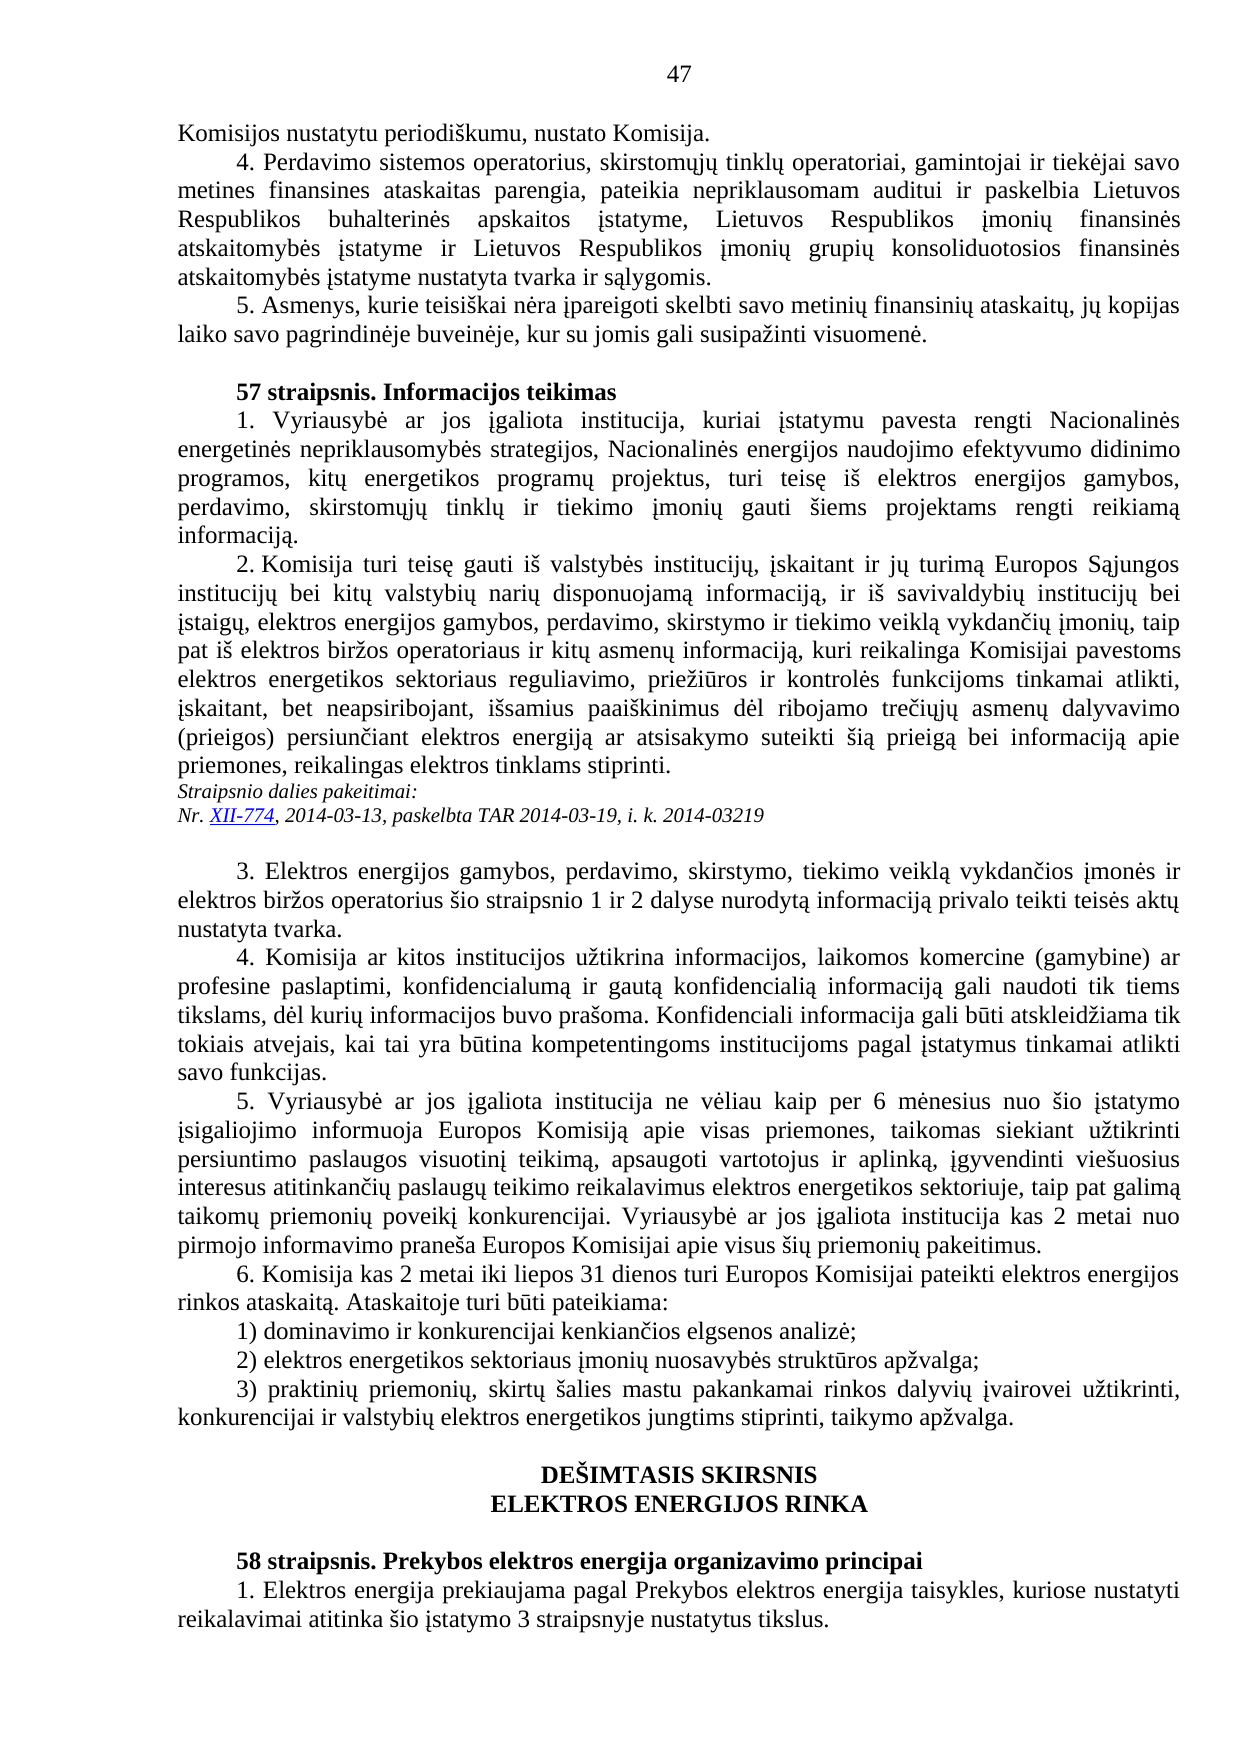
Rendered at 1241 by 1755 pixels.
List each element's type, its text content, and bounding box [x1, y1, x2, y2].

text 3) praktinių priemonių, skirtų šalies mastu pakankamai rinkos dalyvių įvairovei užtikrinti, konkurencijai ir valstybių elektros energetikos jungtims stiprinti, taikymo apžvalga. [177, 1374, 1181, 1431]
text 3. Elektros energijos gamybos, perdavimo, skirstymo, tiekimo veiklą vykdančios įmonės ir elektros biržos operatorius šio straipsnio 1 ir 2 dalyse nurodytą informaciją privalo teikti teisės aktų nustatyta tvarka. [177, 856, 1181, 942]
text 58 straipsnis. Prekybos elektros energija organizavimo principai [177, 1546, 1181, 1575]
text 5. Asmenys, kurie teisiškai nėra įpareigoti skelbti savo metinių finansinių ataskaitų, jų kopijas laiko savo pagrindinėje buveinėje, kur su jomis gali susipažinti visuomenė. [177, 291, 1181, 348]
text 6. Komisija kas 2 metai iki liepos 31 dienos turi Europos Komisijai pateikti elektros energijos rinkos ataskaitą. Ataskaitoje turi būti pateikiama: [177, 1259, 1181, 1316]
text ELEKTROS ENERGIJOS RINKA [177, 1489, 1181, 1517]
text 4. Perdavimo sistemos operatorius, skirstomųjų tinklų operatoriai, gamintojai ir tiekėjai savo metines finansines ataskaitas parengia, pateikia nepriklausomam auditui ir paskelbia Lietuvos Respublikos buhalterinės apskaitos įstatyme, Lietuvos Respublikos įmonių finansinės atskaitomybės įstatyme ir Lietuvos Respublikos įmonių grupių konsoliduotosios finansinės atskaitomybės įstatyme nustatyta tvarka ir sąlygomis. [177, 147, 1181, 291]
text Komisijos nustatytu periodiškumu, nustato Komisija. [177, 118, 1181, 147]
text 2. Komisija turi teisę gauti iš valstybės institucijų, įskaitant ir jų turimą Europos Sąjungos institucijų bei kitų valstybių narių disponuojamą informaciją, ir iš savivaldybių institucijų bei įstaigų, elektros energijos gamybos, perdavimo, skirstymo ir tiekimo veiklą vykdančių įmonių, taip pat iš elektros biržos operatoriaus ir kitų asmenų informaciją, kuri reikalinga Komisijai pavestoms elektros energetikos sektoriaus reguliavimo, priežiūros ir kontrolės funkcijoms tinkamai atlikti, įskaitant, bet neapsiribojant, išsamius paaiškinimus dėl ribojamo trečiųjų asmenų dalyvavimo (prieigos) persiunčiant elektros energiją ar atsisakymo suteikti šią prieigą bei informaciją apie priemones, reikalingas elektros tinklams stiprinti. [177, 549, 1181, 779]
text 57 straipsnis. Informacijos teikimas [177, 377, 1181, 406]
text DEŠIMTASIS SKIRSNIS [177, 1460, 1181, 1489]
text 4. Komisija ar kitos institucijos užtikrina informacijos, laikomos komercine (gamybine) ar profesine paslaptimi, konfidencialumą ir gautą konfidencialią informaciją gali naudoti tik tiems tikslams, dėl kurių informacijos buvo prašoma. Konfidenciali informacija gali būti atskleidžiama tik tokiais atvejais, kai tai yra būtina kompetentingoms institucijoms pagal įstatymus tinkamai atlikti savo funkcijas. [177, 942, 1181, 1086]
text 2) elektros energetikos sektoriaus įmonių nuosavybės struktūros apžvalga; [177, 1345, 1181, 1374]
text 1. Elektros energija prekiaujama pagal Prekybos elektros energija taisykles, kuriose nustatyti reikalavimai atitinka šio įstatymo 3 straipsnyje nustatytus tikslus. [177, 1575, 1181, 1632]
text 1) dominavimo ir konkurencijai kenkiančios elgsenos analizė; [177, 1316, 1181, 1345]
text 5. Vyriausybė ar jos įgaliota institucija ne vėliau kaip per 6 mėnesius nuo šio įstatymo įsigaliojimo informuoja Europos Komisiją apie visas priemones, taikomas siekiant užtikrinti persiuntimo paslaugos visuotinį teikimą, apsaugoti vartotojus ir aplinką, įgyvendinti viešuosius interesus atitinkančių paslaugų teikimo reikalavimus elektros energetikos sektoriuje, taip pat galimą taikomų priemonių poveikį konkurencijai. Vyriausybė ar jos įgaliota institucija kas 2 metai nuo pirmojo informavimo praneša Europos Komisijai apie visus šių priemonių pakeitimus. [177, 1086, 1181, 1259]
text Straipsnio dalies pakeitimai: [177, 779, 1181, 803]
text Nr. XII-774, 2014-03-13, paskelbta TAR 2014-03-19, i. k. 2014-03219 [177, 803, 1181, 827]
text 1. Vyriausybė ar jos įgaliota institucija, kuriai įstatymu pavesta rengti Nacionalinės energetinės nepriklausomybės strategijos, Nacionalinės energijos naudojimo efektyvumo didinimo programos, kitų energetikos programų projektus, turi teisę iš elektros energijos gamybos, perdavimo, skirstomųjų tinklų ir tiekimo įmonių gauti šiems projektams rengti reikiamą informaciją. [177, 406, 1181, 549]
